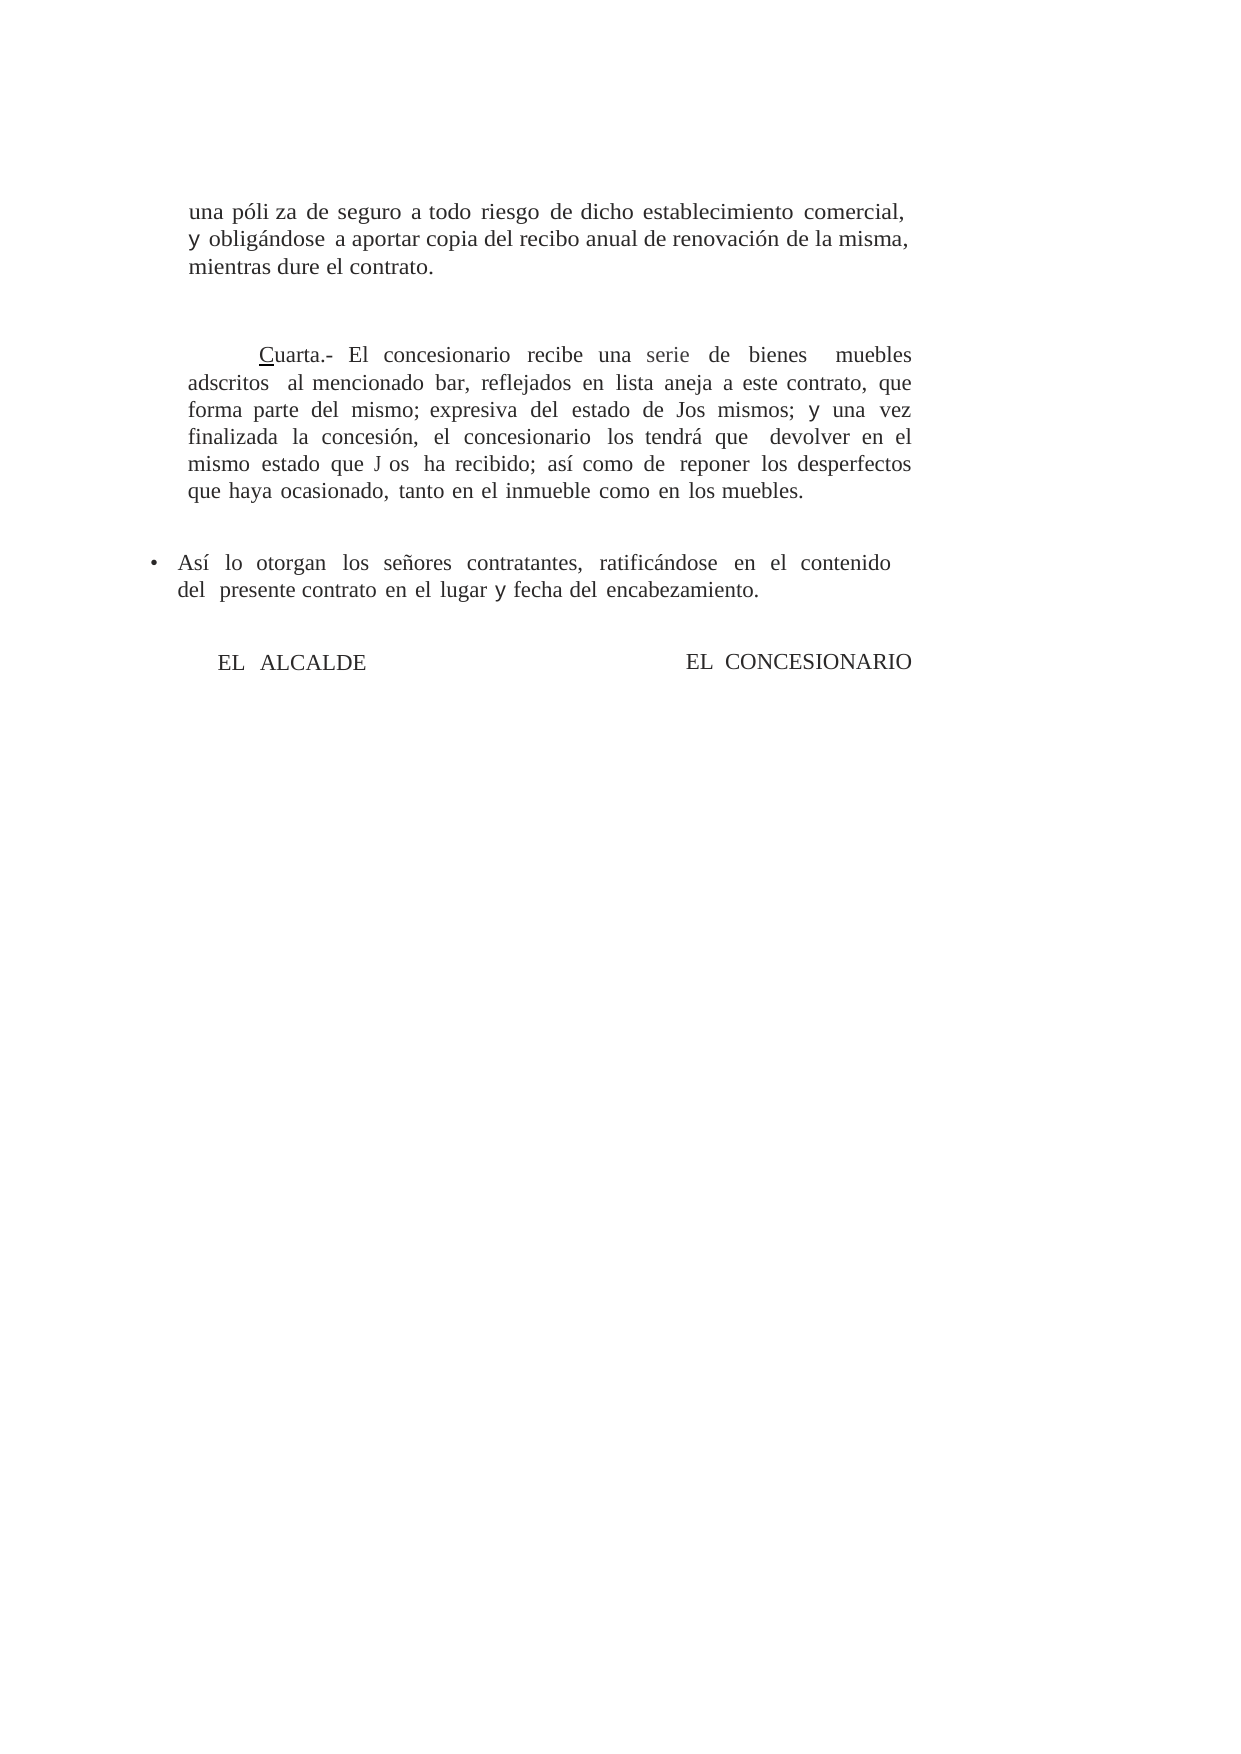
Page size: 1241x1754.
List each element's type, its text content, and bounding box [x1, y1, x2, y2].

text una póli za de seguro a todo riesgo de dicho establecimiento comercial, y obligándose a aportar copia del recibo anual de renovación de la misma, mientras dure el contrato. [188, 198, 910, 279]
text Cuarta.- El concesionario recibe una serie de bienes muebles adscritos al mencionado bar, reflejados en lista aneja a este contrato, que forma parte del mismo; expresiva del estado de Jos mismos; y una vez finalizada la concesión, el concesionario los tendrá que devolver en el mismo estado que J os ha recibido; así como de reponer los desperfectos que haya ocasionado, tanto en el inmueble como en los muebles. [188, 341, 912, 503]
text EL ALCALDE EL CONCESIONARIO [217, 648, 1063, 675]
list Así lo otorgan los señores contratantes, ratificándose en el contenido del presente contrato en el lugar y fecha del encabezamiento. [150, 549, 910, 603]
